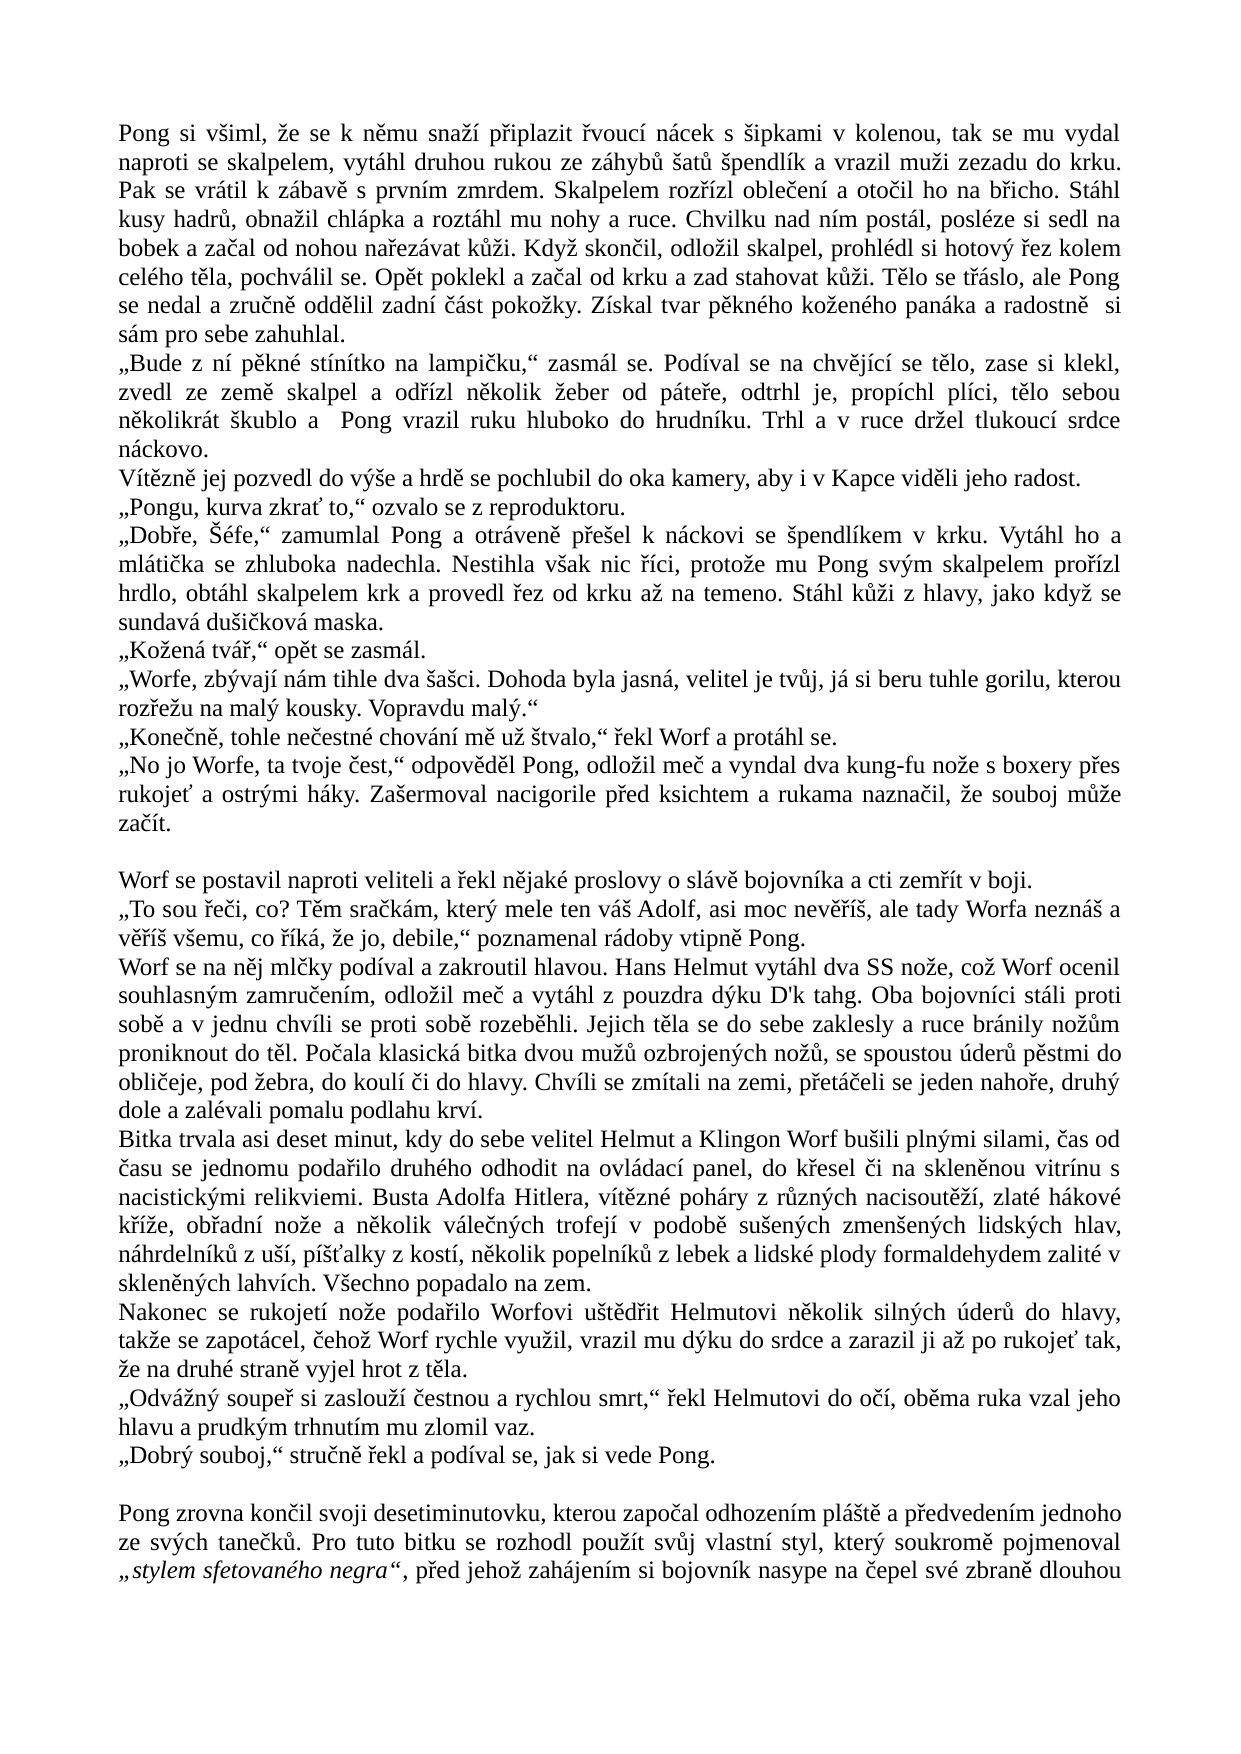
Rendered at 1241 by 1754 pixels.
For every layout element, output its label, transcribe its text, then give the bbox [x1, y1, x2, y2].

text Worf se postavil naproti veliteli a řekl nějaké proslovy o slávě bojovníka a cti zemřít v boji. [118, 866, 1122, 894]
text „Worfe, zbývají nám tihle dva šašci. Dohoda byla jasná, velitel je tvůj, já si beru tuhle gorilu, kterou rozřežu na malý kousky. Vopravdu malý.“ [118, 664, 1122, 722]
text Pong zrovna končil svoji desetiminutovku, kterou započal odhozením pláště a předvedením jednoho ze svých tanečků. Pro tuto bitku se rozhodl použít svůj vlastní styl, který soukromě pojmenoval „stylem sfetovaného negra“, před jehož zahájením si bojovník nasype na čepel své zbraně dlouhou [118, 1498, 1122, 1584]
text „Konečně, tohle nečestné chování mě už štvalo,“ řekl Worf a protáhl se. [118, 722, 1122, 751]
text „To sou řeči, co? Těm sračkám, který mele ten váš Adolf, asi moc nevěříš, ale tady Worfa neznáš a věříš všemu, co říká, že jo, debile,“ poznamenal rádoby vtipně Pong. [118, 894, 1122, 952]
text Bitka trvala asi deset minut, kdy do sebe velitel Helmut a Klingon Worf bušili plnými silami, čas od času se jednomu podařilo druhého odhodit na ovládací panel, do křesel či na skleněnou vitrínu s nacistickými relikviemi. Busta Adolfa Hitlera, vítězné poháry z různých nacisoutěží, zlaté hákové kříže, obřadní nože a několik válečných trofejí v podobě sušených zmenšených lidských hlav, náhrdelníků z uší, píšťalky z kostí, několik popelníků z lebek a lidské plody formaldehydem zalité v skleněných lahvích. Všechno popadalo na zem. [118, 1124, 1122, 1297]
text „Pongu, kurva zkrať to,“ ozvalo se z reproduktoru. [118, 492, 1122, 521]
text Nakonec se rukojetí nože podařilo Worfovi uštědřit Helmutovi několik silných úderů do hlavy, takže se zapotácel, čehož Worf rychle využil, vrazil mu dýku do srdce a zarazil ji až po rukojeť tak, že na druhé straně vyjel hrot z těla. [118, 1297, 1122, 1383]
text „Dobrý souboj,“ stručně řekl a podíval se, jak si vede Pong. [118, 1441, 1122, 1469]
text „No jo Worfe, ta tvoje čest,“ odpověděl Pong, odložil meč a vyndal dva kung-fu nože s boxery přes rukojeť a ostrými háky. Zašermoval nacigorile před ksichtem a rukama naznačil, že souboj může začít. [118, 751, 1122, 837]
text „Kožená tvář,“ opět se zasmál. [118, 636, 1122, 664]
text „Bude z ní pěkné stínítko na lampičku,“ zasmál se. Podíval se na chvějící se tělo, zase si klekl, zvedl ze země skalpel a odřízl několik žeber od páteře, odtrhl je, propíchl plíci, tělo sebou několikrát škublo a Pong vrazil ruku hluboko do hrudníku. Trhl a v ruce držel tlukoucí srdce náckovo. [118, 348, 1122, 463]
text Pong si všiml, že se k němu snaží připlazit řvoucí nácek s šipkami v kolenou, tak se mu vydal naproti se skalpelem, vytáhl druhou rukou ze záhybů šatů špendlík a vrazil muži zezadu do krku. Pak se vrátil k zábavě s prvním zmrdem. Skalpelem rozřízl oblečení a otočil ho na břicho. Stáhl kusy hadrů, obnažil chlápka a roztáhl mu nohy a ruce. Chvilku nad ním postál, posléze si sedl na bobek a začal od nohou nařezávat kůži. Když skončil, odložil skalpel, prohlédl si hotový řez kolem celého těla, pochválil se. Opět poklekl a začal od krku a zad stahovat kůži. Tělo se třáslo, ale Pong se nedal a zručně oddělil zadní část pokožky. Získal tvar pěkného koženého panáka a radostně si sám pro sebe zahuhlal. [118, 118, 1122, 348]
text Vítězně jej pozvedl do výše a hrdě se pochlubil do oka kamery, aby i v Kapce viděli jeho radost. [118, 463, 1122, 492]
text „Dobře, Šéfe,“ zamumlal Pong a otráveně přešel k náckovi se špendlíkem v krku. Vytáhl ho a mlátička se zhluboka nadechla. Nestihla však nic říci, protože mu Pong svým skalpelem prořízl hrdlo, obtáhl skalpelem krk a provedl řez od krku až na temeno. Stáhl kůži z hlavy, jako když se sundavá dušičková maska. [118, 521, 1122, 636]
text „Odvážný soupeř si zaslouží čestnou a rychlou smrt,“ řekl Helmutovi do očí, oběma ruka vzal jeho hlavu a prudkým trhnutím mu zlomil vaz. [118, 1383, 1122, 1441]
text Worf se na něj mlčky podíval a zakroutil hlavou. Hans Helmut vytáhl dva SS nože, což Worf ocenil souhlasným zamručením, odložil meč a vytáhl z pouzdra dýku D'k tahg. Oba bojovníci stáli proti sobě a v jednu chvíli se proti sobě rozeběhli. Jejich těla se do sebe zaklesly a ruce bránily nožům proniknout do těl. Počala klasická bitka dvou mužů ozbrojených nožů, se spoustou úderů pěstmi do obličeje, pod žebra, do koulí či do hlavy. Chvíli se zmítali na zemi, přetáčeli se jeden nahoře, druhý dole a zalévali pomalu podlahu krví. [118, 952, 1122, 1124]
